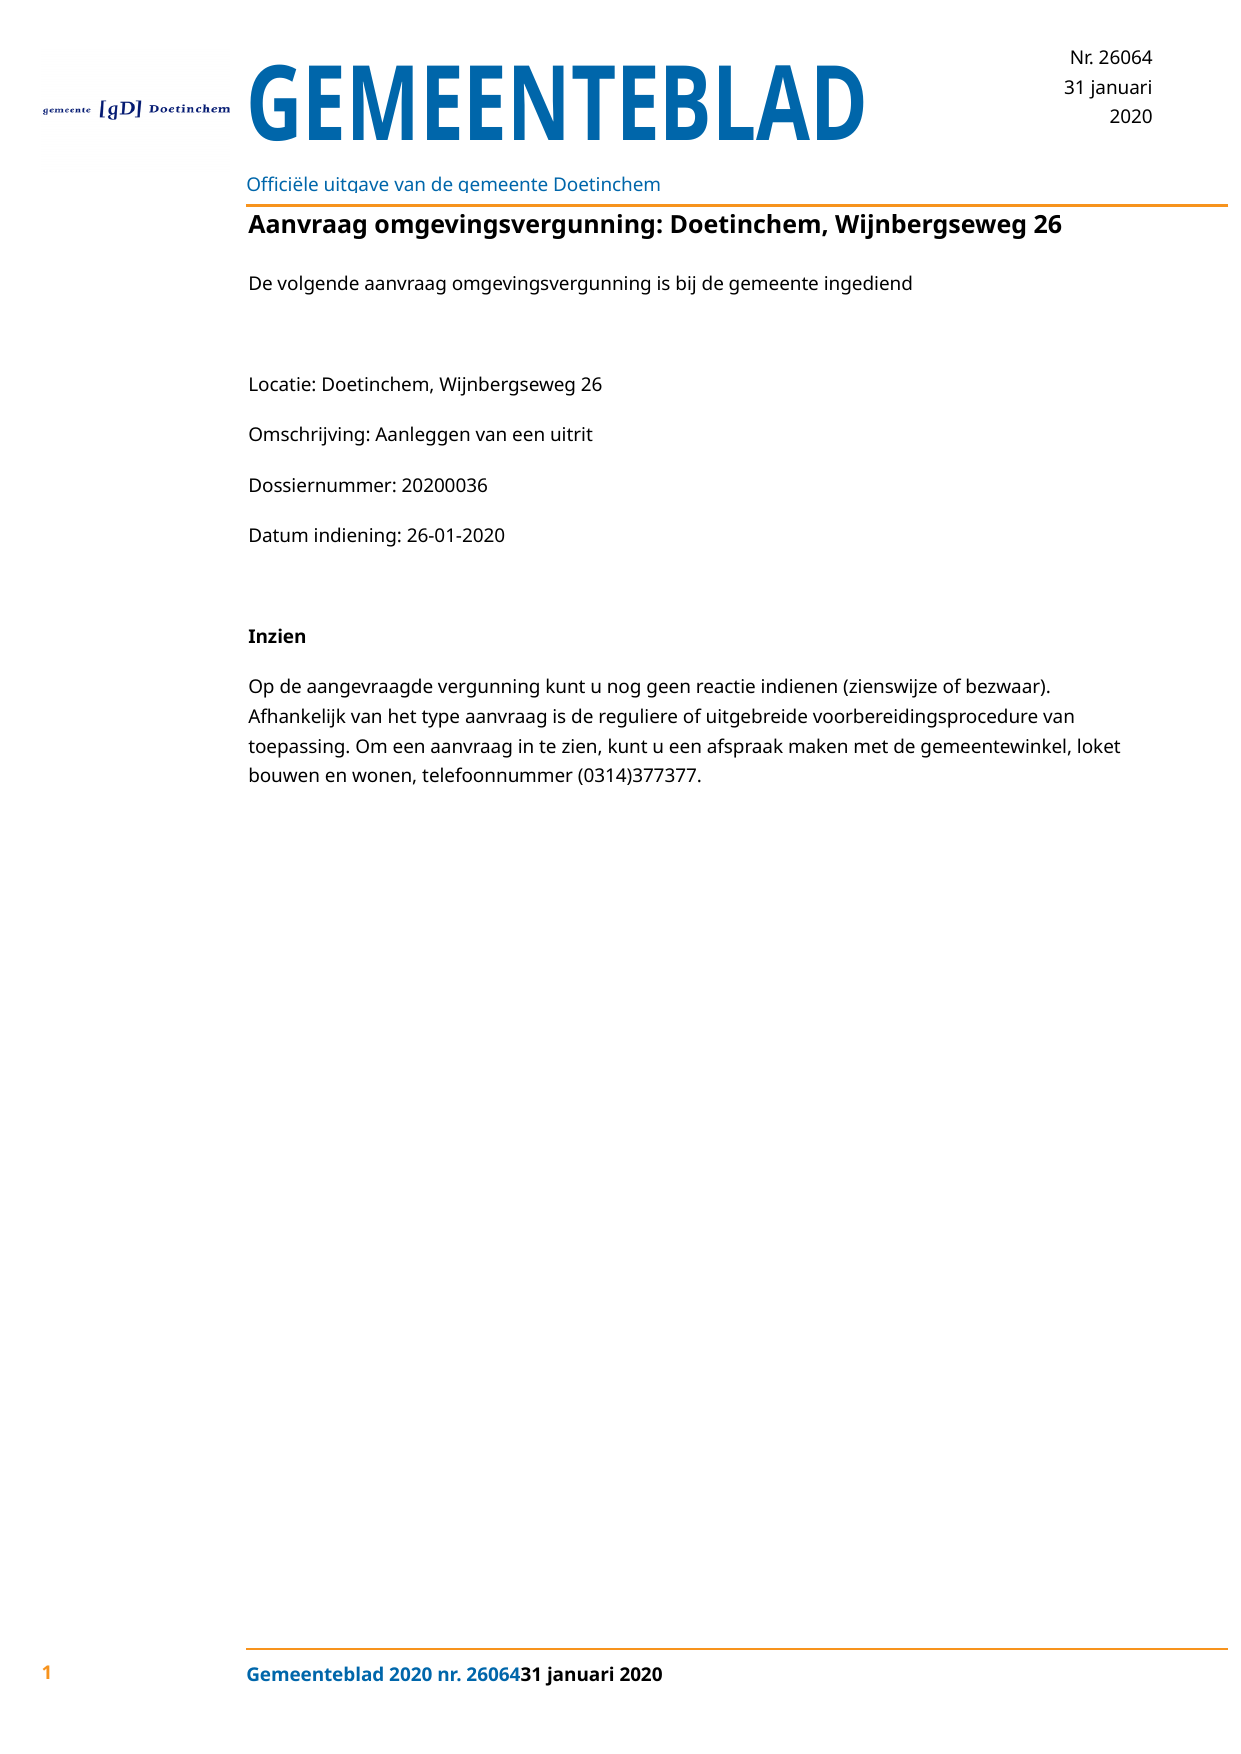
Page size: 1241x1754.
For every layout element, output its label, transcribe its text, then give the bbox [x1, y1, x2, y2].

text De volgende aanvraag omgevingsvergunning is bij de gemeente ingediend [248, 270, 1152, 296]
text Locatie: Doetinchem, Wijnbergseweg 26 [248, 371, 1152, 397]
text Omschrijving: Aanleggen van een uitrit [248, 422, 1152, 447]
text Inzien [248, 623, 1152, 649]
text Datum indiening: 26-01-2020 [248, 522, 1152, 548]
picture [41, 47, 231, 172]
text Dossiernummer: 20200036 [248, 472, 1152, 498]
text Op de aangevraagde vergunning kunt u nog geen reactie indienen (zienswijze of bezwaar). Afhankelijk van het type aanvraag is de reguliere of uitgebreide voorbereidingsprocedure van toepassing. Om een aanvraag in te zien, kunt u een afspraak maken met de gemeentewinkel, loket bouwen en wonen, telefoonnummer (0314)377377. [248, 674, 1152, 788]
text Aanvraag omgevingsvergunning: Doetinchem, Wijnbergseweg 26 [248, 207, 1152, 241]
